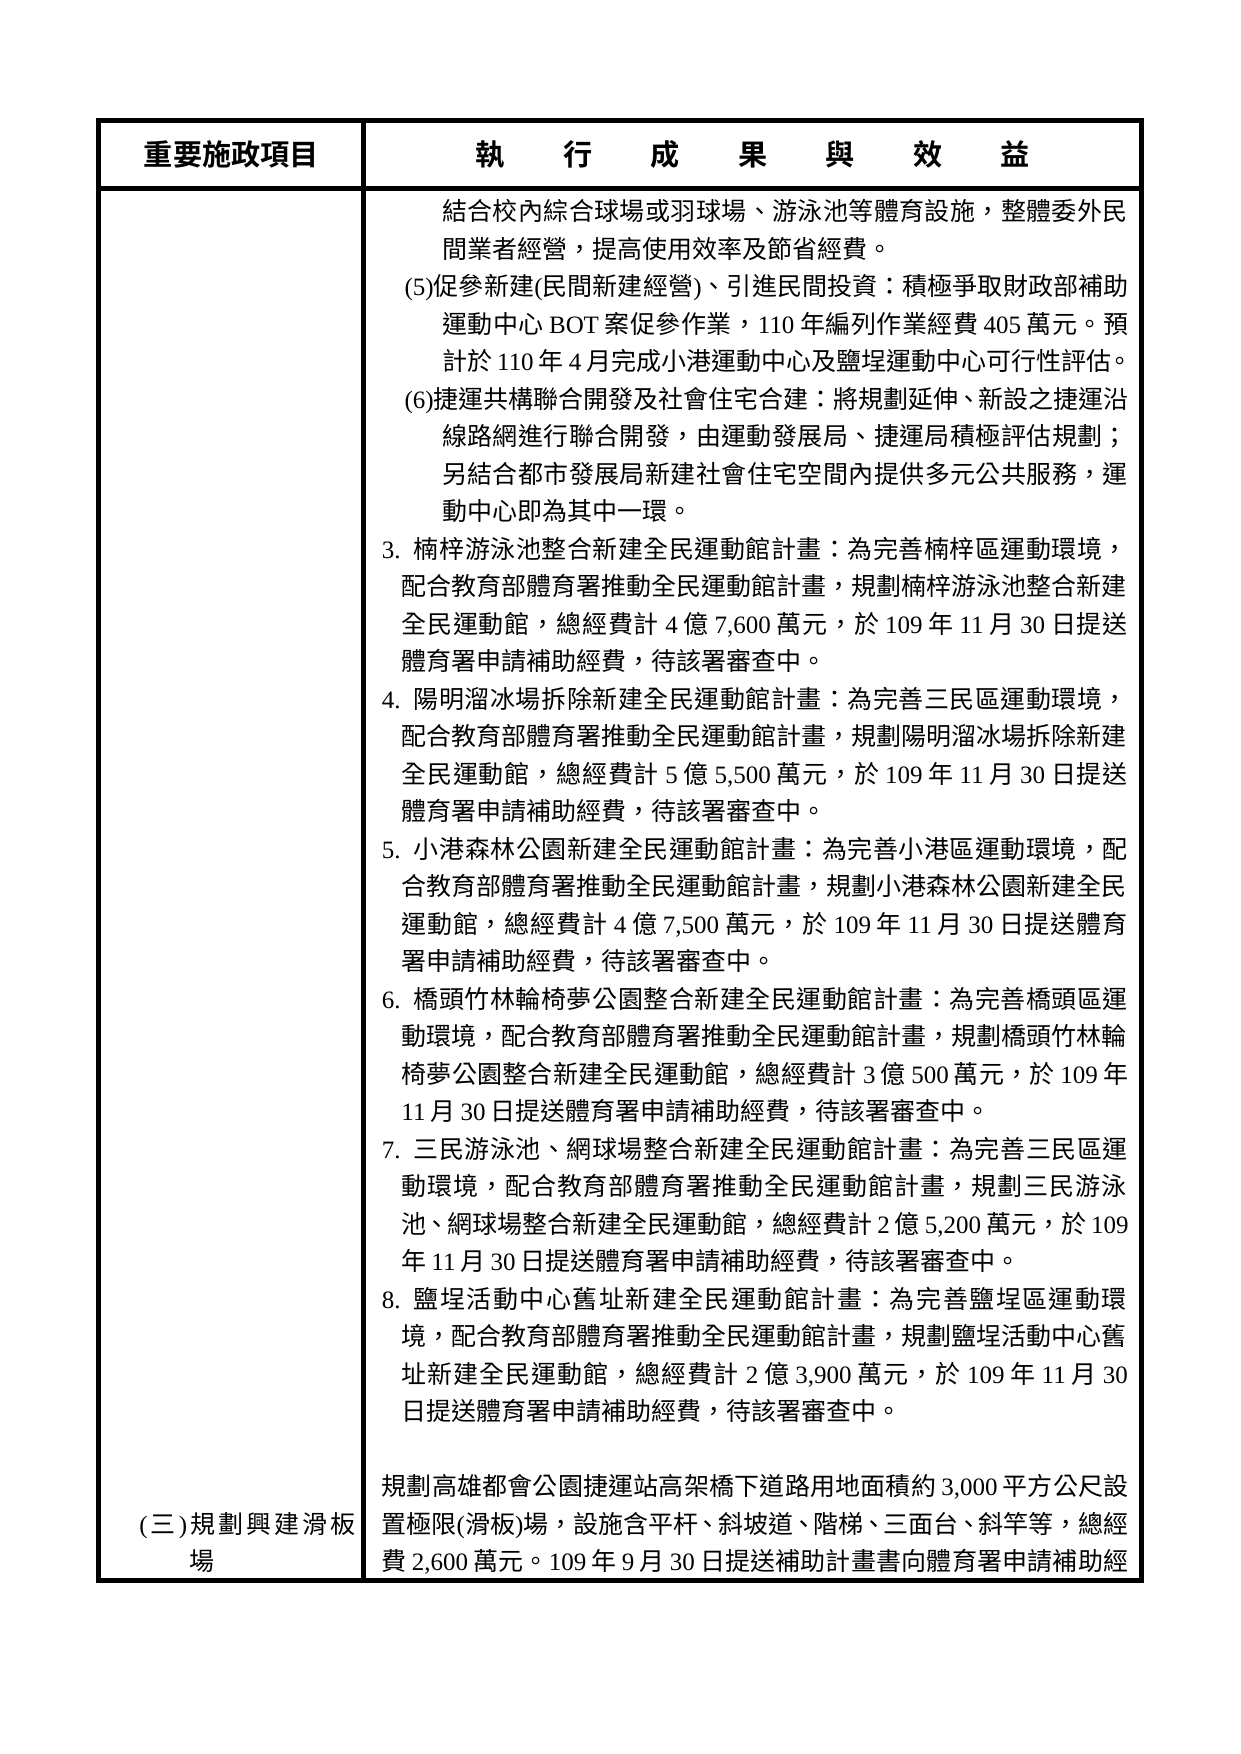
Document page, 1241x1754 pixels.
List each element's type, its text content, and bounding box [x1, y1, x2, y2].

table_header 執 行 成 果 與 效 益 [366, 123, 1139, 186]
table_cell 運動發展局業於108年11月1日完成鳳山運動園區OT案第一期點交作業，目前由委外廠商進行營運管理羽球館、游泳池及體適能運動中心，為市府增加開發權利金計125萬，另每年為市府節省支出約2,105萬元，增加土地租金約630萬元及營運權利金約50萬元，合計每年為市府約創造2,785萬元產值；待鳳山體育館耐震補強工程驗收完成後著手辦理第二期點交作業，營運標的物包括網球場、溜冰場、服務中心及體育館；本營運移轉案不僅引進現代化經營管理概念，同時提升公共設施整體價值，未來可望進一步塑造運動產業聚落，帶動相關產業發展。 運動發展局並持續辦理東門游泳池、鳳山慢速壘球場、大寮游泳池、民生網球場、大社游泳池、前鎮游泳池、四維羽球及大坪頂運動園區壘球場委外營運，109年人力及維護支出共節省2,574萬元，並增加權利金收入226萬元。 高雄三民運動中心2.0 BOT先期規劃暨招商作業： (1)運動發展局前以三民區陽明溜冰場為基地評估辦理促參BOT「三民運動中心2.0」，經完成可行性評估為有條件可行，並獲財政部經費補助續行先期規劃及招商作業。惟受新冠肺炎疫情影響市場態勢改向與投資熱度降低以及本市運動中心政策目標調整，本案修正原可行性評估結果及財務條件後，投資熱度仍不樂觀。 (2)衡酌本案市場及財務達成整體自償性仍需相當條件，本案基地併行爭取教育部體育署興整建「全民運動館」經費，以最速完成提供市民健康、休閒、娛樂及生活機能兼備的全齡化複合式運動休閒場館為政策目標，作為基地開發利用之執行方針。 蓮池潭水域運動訓練中心OT可行性評估案： 蓮池潭曾為2009年世界運動會輕艇水球、滑水和龍舟項目比賽場地，現況為高雄市體育會龍舟、輕艇、帆船、划船委員會、看見臺灣基金會等單位作水域運動使用。為促進蓮池潭運動及觀光等產業發展，開拓多元水域運動文化體驗，以「本市蓮池潭水域運動訓練中心OT可行性評估」案，向財政部申請核定補助經費辦理。本案於110年2月底完成期末報告，經顧問公司綜合評估因本案財務不具可行性，爰本中心未來擬以採購法委外經營管理之方式，透過引入民間資源甄選優秀專業經營團隊投入營運，藉此提高運動場館使用效益與自償性，同時提升市民與遊客參與蓮池潭水域活動意願，帶動整體周邊區域發展。 小港、鹽埕運動中心BOT可行性評估案： 為促進優化高雄市小港區及鹽埕區之市民運動休閒環境與因應台灣高齡化社會之來臨，本案期以BOT之促參方式，透過民間參與公共建設興建結合全齡化運動設施及年長者安心托付日間照顧之場館，以提升市民之生活品質，促進市民健康及推廣全民運動。市府前向財政部申請促參前置作業補助，獲核准補助總經費193萬6,600元，核定補助174萬2,940元，本府自籌19萬3,660元；辦理「高雄市小港、鹽埕運動中心BOT案可行性評估計畫」。本案業於109年8月完成顧問標決標，刻正研擬可行性評估報告，預計110年4月完成期末報告，後依評估結果確認後續政策方向。 本市電競發展以運動、產業及教育等3大面向建構策略。未來本市電競運動發展，以培育選手、蓬勃賽事與活動及提升整體產值為核心策略，期以舉行各類賽事、辦理會展或活動等，擴散帶動電競相關軟硬體、活動策劃、行銷、傳播媒體等各行業於本市投入，串聯產官學加值運用導入，從而豐富活絡本市電競產業價值鏈，帶動本市電競產業蓬勃發展，打造高雄電競運動城市品牌。 辦理2020高雄電競嘉年華 首次舉辦電競嘉年華於109年12月11至13日假高雄電競館舉辦，活動內容包含電競賽事(特戰英豪、灌籃高手及英雄聯盟等)、主題市集(體感科技體驗、電競產業展示、電競教育推廣及表演活動等內容)及直播主培訓營等，電競賽事參賽選手達904人、主播培訓營本市計129位學生參與、主題市集參觀人數達10,964人次並配合疫情中央疫情指揮中心規定辦理相關防疫措施。 掌握本市擁有宜人氣候、物美價廉且交通便利等優勢，持續結合民間資源合辦國際或全國性參與式、觀賞性體育活動，同時吸引國外運動團隊至本市進行移地訓練，與其他相關領域結合，如醫療、住宿或觀光商圈。 韓國大學田徑隊移地訓練於109年1月23日至2月9日共計18天假中正運動場訓練，共計9位隊職員。 韓國職棒斗山熊隊二軍於109年2月20日至3月9日共計15天假立德棒球場進行移地訓練，共計46位隊職員。 韓國職棒培證英雄隊一軍於109年2月21日至3月9日共計15天假澄清湖棒球場進行移地訓練，共計56位隊職員。 辦理｢2020國際自由車環台公路大賽｣、｢2020 高雄市第 14 屆樹德超力盃全國羽球錦標賽｣、｢109 年高雄市第40 屆市長盃全國籃球錦標賽｣、｢高雄市左營109年全國城市盃長青籃球邀請賽｣、｢ 2020年FEI世界盃障礙超越馬術錦標暨第一場全國障礙超越馬術錦標賽｣、｢2020第五屆港都盃全國分級游泳錦標賽｣、「2020艾多美Run 2Life公益路跑」、「全國第64 屆和家盃排球錦標賽」、「2020港都盃全國田徑錦標賽」、「市長盃全國槌球錦標賽」、「市長盃太極拳錦標賽」、｢2020全國少年青少年桌球菁英賽-南區賽及獎金賽」、｢2020年第11屆高雄港都盃全國羽球錦標賽」、｢2020全國樂活盃桌球錦標賽」、｢2020年高雄市姥姥盃全國籃球錦標賽」、｢109年全國總統盃社會組桌球錦標賽」、｢109年全國手球錦標賽」、｢2020高雄電競嘉年華」、「109年全國SUP立式划槳公開賽｣、「2020高雄城市盃全國龍舟錦標賽｣、「109年高雄市議長盃全國西洋棋錦標賽｣、「109年理事長盃全國慢速壘球錦標賽｣、「高雄市第十屆市長盃全國漆彈錦標賽｣、「2020年第10屆高雄市主委盃全國滾球錦標賽」、「2020永慶盃路跑」、「第六屆高雄市舒跑杯路跑賽」、「漫威路跑-找回你的力量高雄場」計 1 場國際賽事、58場全國規模賽事及7場路跑活動，參與人次超過13萬人次，促進本市參與型、觀賞型運動經濟成長。 整修體育館、游泳池、羽球場及網球館等場館，並新建服務中心及運動中心，總經費3億6,934萬元，體育署核定補助1億8,000萬元，市府自籌1億8,934萬元；106年6月開工，現已完工並開放田徑場、羽球館、溜冰場、網球場、游泳池及運動中心，體育館耐震工程重新招標後，於109年7月6日開工，所需工期為135工作天，預計110年1月完工。 108年起陸續完成「高雄市立運動場館無障礙設施改善計畫」、「高雄國家體育場設施設備整建改善計畫」、「小港運動場排水暨銀髮族運動環境改造計畫」、「路竹體育園區運動場地設施更新改善計畫」等4案。 高雄國家體育場國家級400公尺田徑場設施設備修繕計畫：中華民國田徑協會再認證現場勘驗建議申請補助，針對100公尺起點暨110高欄第一欄架區、標槍助跑區、撐竿跳助跑區、跳遠暨三級跳助跑區及400M跑道標準田徑場等項目進行改善；總經費計558萬6,743元，體育署補助391萬元、市府自籌167萬6,743元，109年4月驗收完成並取得中華民國田徑協會再認證證書。 蓮池潭艇庫暨周遭設施整建計畫：重建蓮池潭艇庫、整合民眾服務、教育導覽、賽務行政及商業功能等複合式艇庫，並改造周圍碼頭及親水平台等環境美化，另購置更新龍舟及相關船隻設備，完善蓮池潭水域運動設施及環境改造。總經費1億1,200萬元，體育署核定補助7,840萬元，市府自籌3,360萬元；業於108年4月24日開工、109年10月完工。 陽明網球中心中央球場整體改造計畫：為使陽明網球中心能因應辦理國內外重要網球賽事，重新檢討全區使用定位及營運方向，規劃中央球場室內空間改造、球場地坪更新、看臺地坪防水、觀眾椅更新、無障礙設施改善及商業空間規劃，整合賽事、商業及無障礙環境整體規劃改造。總經費1億3,650萬元，體育署核定補助9,555萬元，市府自籌4,095萬元，預計110年10月完工。 立德棒球場設施改善計畫：為完善場地設施環境暨辦理2020年亞洲青年棒球錦標賽及符合相關賽事使用需求辦理球場設施整修，規劃球場草皮更新、噴灌設備更新、養護機具購置、計分板設備更新、增設風雨式牛棚及無障礙設施改善等，改善棒球場設施環境，提供球員完善訓練及比賽場地。總經費3,800萬元，體育署核定補助2,660萬元，市府自籌1,140萬元；110年1月完工。 茄萣運動公園整體改造計畫：為改善茄萣運動公園設施環境，規劃既有籃球場整修、既有紅土網球場改建為壓克力地坪符合當地使用管理、新設排球場，另將搭配民間廠商租賃建置太陽能發電鋼棚改造為風雨球場，提供民眾舒適的運動環境，總經費計1,200萬元，體育署核定補助840萬元，市府自籌360萬元，預計110年8月完工。 其中高雄國家體育場場內指示標設計榮獲2020德國紅點設計大獎「品牌與傳達設計」獎項；蓮池潭水域運動中心榮獲2020城市工程品質金質獎。 109年度零星整修工程編列946萬8,000元，辦理左營活動中心羽球場地墊、照明設備及辦公室窗簾更新；中正運動場既有電梯1座更新、大廳懸牆壁滲水改善及司令台防水工程；中正技擊館東館既有電梯1座及售票櫃台更新；旗津游泳池既有圍牆拆除、基礎路面修平及無障礙設施設備，已於109年11月18日竣工。 國際游泳池設施改善計畫：為完善國際游泳池作為國際賽事及選手訓練場地，盤整泳池、屋頂漏水、照明、跳水台、賽務空間及廁所等設施，規劃整體設備更新、空間改造及無障礙設施改善，提供民眾優質運動環境，總經費計9,800萬元，於109年9月30日提送體育署申請補助經費，該署12月16日現勘審查，後續依審查意見修正計畫報署審查。 中正運動場田徑跑道更新計畫：為辦理中正運動場田徑場損壞全面更新，提供民眾優質運動環境，總經費計2,980萬元，於109年9月30日提送體育署申請補助經費，該署12月16日現勘審查，後續依審查意見修正計畫報署審查。 青少年運動園區籃球場屋頂漏水改善更新計畫：為改善青少年運動園區籃球場屋頂漏水，提供民眾優質運動環境，總經費計2,500萬元，於109年9月30日提送體育署申請補助經費，該署12月16日現勘審查，後續依審查意見修正計畫報署審查。 陽明網球中心整體規劃暨中央球場風雨式屋頂新設計畫：為完善陽明網球中心設施環境，新設中央球場風雨式屋頂及調整外圍球場，使符合國際賽事需求及提供民眾優質運動環境，總經費計2億909萬元，於109年9月30日提送體育署申請補助經費，待該署審查中。 楠梓自由車場拆除新建風雨式250m自由車場計畫：自由車場賽道為333m已不符合目前國際標準250m，為完善選手訓練環境，符合國際標準賽事場地，規劃楠梓自由車場拆除新建風雨式250m自由車場，總經費計4億6,406萬元，於109年9月30日提送體育署申請補助經費，待該署審查中。 高雄國家體育場設施設備整修計畫：場館落成至今12年餘，各項硬體設施設備面臨使用年限到期，以及設備老舊需汰換等問題(包含中央空調、資訊通信、機電、鋼構脫漆、室內空間漏水等)，規劃改善高雄國家體育場設施設備環境，計有機電設備損壞、場內監控設備老舊、生態土坡流失、場內外草皮整理、籃球場增設雨遮、防火門汰換等等作為整修改善方向，總經費計2億4,515萬6,300元，於109年9月30日提送體育署申請補助經費，待該署審查中。 大寮運動公園游泳池設施改造計畫：為改善大寮游泳池設施環境，盤整泳池、地坪、過濾設備、辦公空間及廁所等設施，規劃整體設備更新、空間改造及無障礙設施改善，提供民眾優質運動環境，總經費計7,680萬元，於109年9月30日提送體育署申請補助經費，待該署審查中。 楠梓文中足球場新建計畫：配合體育署推動足球企業聯賽、建立主客場制政策，以計畫基地為中心推動企業聯賽、各級賽事及移訓，促進相關產業，於楠梓區新建1座11人制天然草皮足球場、新建1座11人制人工草皮足球場(可分為2座8人制足球場地)；1棟3層樓附屬設施建築物、停車場及園區綠美化工程。計畫總經費3億5,413萬元，體育署核定補助2億3,800萬元，市府自籌1億1,613萬1,761元，已於109年8月開工，預訂110年8月完工。 依據本市各區人口數及密度、交通易達、土地條件、市場需求、財源等綜整評估規劃運動中心，採多項策略同時進行。目前除已提供服務之鳳山運動中心並預計於110年12月完善整體園區設施環境，另2處中正技擊館整建、高雄國家體育場尾翼空間利用預計110年下半年委外營運，3處爭取體育署補助設置，另同時利用校園開放、活化公有空間、與捷運進行聯合開發及社會住宅合建陸續進行，並按進度逐年編列預算。評估區域將陸續視市府政策及運動中心規劃設置條件研議，空間規劃除納入民眾喜愛的健身房、多功能教室、球場等運動項目，也會配合本市運動發展項目廣納在地民意需求意見。 本市運動中心規劃設置策略及內容如下： (1)完善鳳山運動園區、引進民間資源委外：鳳山體育館耐震補強工程預計110年3月底完工驗收、待完工後將連同其他設施點交委外廠商、完成全區委外，為本市運動場館產業重要里程碑；另田徑場地下停車場工程預計110年12月底完工。 (2)活化公有空間再利用：110年編列2,500萬元規劃、整建及200萬元委外作業經費，優先整建中正技擊館2樓增設行政辦公室、5樓改建為飛輪教室、瑜珈教室、TRX教室、健身房，預計110年10月委外營運；高雄國家體育場尾翼空間利用設置健身房、瑜珈等多功能教室、體適能訓練場並結合戶外籃球場整體委外規劃，期提供更親民休閒運動功能，預計110年6月營運。 (3)爭取體育署補助興建OT營運-全民運動館：已盤點數處適合興建全民運動館，並於109年11月30日將興建計畫送交體育署，希爭取前瞻建設基礎計畫經費補助興建至少3處全民運動館。本府已先行啟動規劃設計作業，預計111年3月動土。 (4)開放校園空間：盤點多區學校空間規劃為健身房、韻律教室等，結合校內綜合球場或羽球場、游泳池等體育設施，整體委外民間業者經營，提高使用效率及節省經費。 (5)促參新建(民間新建經營)、引進民間投資：積極爭取財政部補助運動中心BOT案促參作業，110年編列作業經費405萬元。預計於110年4月完成小港運動中心及鹽埕運動中心可行性評估。 (6)捷運共構聯合開發及社會住宅合建：將規劃延伸、新設之捷運沿線路網進行聯合開發，由運動發展局、捷運局積極評估規劃；另結合都市發展局新建社會住宅空間內提供多元公共服務，運動中心即為其中一環。 楠梓游泳池整合新建全民運動館計畫：為完善楠梓區運動環境，配合教育部體育署推動全民運動館計畫，規劃楠梓游泳池整合新建全民運動館，總經費計4億7,600萬元，於109年11月30日提送體育署申請補助經費，待該署審查中。 陽明溜冰場拆除新建全民運動館計畫：為完善三民區運動環境，配合教育部體育署推動全民運動館計畫，規劃陽明溜冰場拆除新建全民運動館，總經費計5億5,500萬元，於109年11月30日提送體育署申請補助經費，待該署審查中。 小港森林公園新建全民運動館計畫：為完善小港區運動環境，配合教育部體育署推動全民運動館計畫，規劃小港森林公園新建全民運動館，總經費計4億7,500萬元，於109年11月30日提送體育署申請補助經費，待該署審查中。 橋頭竹林輪椅夢公園整合新建全民運動館計畫：為完善橋頭區運動環境，配合教育部體育署推動全民運動館計畫，規劃橋頭竹林輪椅夢公園整合新建全民運動館，總經費計3億500萬元，於109年11月30日提送體育署申請補助經費，待該署審查中。 三民游泳池、網球場整合新建全民運動館計畫：為完善三民區運動環境，配合教育部體育署推動全民運動館計畫，規劃三民游泳池、網球場整合新建全民運動館，總經費計2億5,200萬元，於109年11月30日提送體育署申請補助經費，待該署審查中。 鹽埕活動中心舊址新建全民運動館計畫：為完善鹽埕區運動環境，配合教育部體育署推動全民運動館計畫，規劃鹽埕活動中心舊址新建全民運動館，總經費計2億3,900萬元，於109年11月30日提送體育署申請補助經費，待該署審查中。 規劃高雄都會公園捷運站高架橋下道路用地面積約3,000平方公尺設置極限(滑板)場，設施含平杆、斜坡道、階梯、三面台、斜竿等，總經費2,600萬元。109年9月30日提送補助計畫書向體育署申請補助經費，110年1月4日體育署進行複審並依據體育署複審意見修正計畫書內容，持續積極向體育署爭取經費中。 規劃林園區公11部分用地設置戶外4面紅土簡易網球場，經費預計2,905萬7,787元，主要項目為3公尺高度圍網、4面網球場、夜間照明、自動灑水設備、男女簡易廁所及簡易管理室、周邊綠美化等，本府運發局分別於109年5月6日、9月30日提送計畫向體育署爭取補助經費，110年1月4日體育署進行複審，持續積極向體育署爭取補助經費。 楠梓區德民路與捷運交叉口旁道路用地(楠梓段二小段114號)，面積約7,086平方公尺新建風雨式籃球場，刻正辦理道路用地變更體育場用地作業，預計110年12月完成變更。 運動發展局轄管運動場館共65處，除32處為自管外，依據本市運動場地認養辦法辦理場地認養，由在地體育團體或企業認養開放市民使用之場地，以提高管理績效及場地使用率，目前民間團體認養運動場館計6處：三民木球場、三民槌球場、岡山槌球場、三民羽球場及鳳西溜冰場及路竹體育園區沙灘巧固球場。 為促進民間參與運動場館經營，持續評估所屬運動場館委外經營管理或透過促參由民間參與經營之可能性，目前依「政府採購法」辦理委外運動場館計有8處，分為民生網球場、大寮游泳池、大社游泳池、東門游泳池、前鎮游泳池、四維羽球場、鳳山慢速壘球場及大坪頂運動公園壘球場；及「促進民間參與公共建設法」由民間參與經營計有鳳山運動園區3場館及高雄市現代化綜合體育館(又稱高雄巨蛋)等4處，合計共11處。另有5處刻正辦理促進民間參與公共建設前置作業中，計有陽明溜冰場基地、立德棒球場、蓮池潭水域運動中心、小港運動中心及鹽埕運動中心等。 為活化場館、提高場館使用率及使場館得以就近獲得妥適維護管理，目前由機關學校代管運動場館計中正壘球場、勞工壘球場、陽明棒球場等16處。 為掌握各場館營運狀況並提升服務品質，依自管、認養、委外及代管不同經管樣態，除落實自主管理外，並訂定自管業務檢核計畫，以及認養、委外及代管訪視計畫，並配合不定時訪視，有效落實場館管理。另依據體育署訂定之「公共運動設施設置及管理辦法」，每年辦理本市轄區內公共運動設施營運管理維護情形之考核。 場館導覽服務：109年申請導覽場次及人數共計14場438人。 辦理活動統計：109年辦理「2020台灣企業甲級足球聯賽」、「高雄市中等學校運動會」、「2020港都盃全國中等學校田徑錦標賽暨公開賽」、「2020高雄市第一屆港都盃幼兒平衡車錦標賽」、「見築百講-伊東豊雄經典建築之旅-世運主場館」、「2020台灣木蘭女子足球聯賽」、「2020臺灣青年足球聯賽」、「2020 HLK聯盟春季滑布車錦標賽」、「模擬東京奧運對抗賽」、「109年全國大專院校運動會」、「健身工廠盃-幼兒足球錦標賽」等活動，類型含運動、教育講座等多元化活動，計76場次活動，共94,287人次參與活動。 使用人數統計：109年假日來場人數231,027人次、非假日來場353,050人次，總計584,077人次，其中參加各項活動94,027人次。 於109年7月12至15日、8月18至20日假五甲國小辦理，比賽分9、10、11、12、15歲等男女10組，參賽人數約4,504人，觀賞人數約4,700人次，配合疫情中央疫情指揮中心規定辦理相關防疫措施。 於109年8月24至30日假小港區亞柏會館舉行，比賽組別計有社會組、大專組及學生組，本屆參賽人數降低為3,030人，配合疫情中央疫情指揮中心規定辦理相關防疫措施。 於109年9月6日、12至13日假岡山環保公園甲、乙球場及國慶青埔棒球場舉行，總共吸引60隊約2,000名喜好慢速壘球的民眾參加，配合疫情中央疫情指揮中心規定辦理相關防疫措施。 於109年9月19至20日假五甲國小舉辦，本賽事自99年起舉辦迄今已邁入第11屆，比賽分團體賽、個人及雙打組，參賽人數約1,800人，參觀人次約3,600人次，配合疫情中央疫情指揮中心規定辦理相關防疫措施。 於109年10月18日假夢時代購物中心前時代大道舉行，報名人數達1萬4千人。舒跑杯秉持著「守護全民健康」之宗旨，因應新冠肺炎疫情，更積極推動多項防疫措施。從賽前要求填報參賽者自主健康聲明書，賽事當日進行實名制登記入場、紅外線體溫量測站、口罩發放、加強酒精消毒、嚴密管制人員出入會場，賽道以瓶裝水代替水杯，避免有交互感染情形，樹立國內路跑賽事防疫標竿。 於109年11月29至12月5日假中崙國民中學及中正國防幹部預備中心舉辦，比賽分U11、U12、U13、U15、U16、U18、U19、U21及社會組、社會乙組，共計149隊參賽，人數約4,040人及觀賞人數約2,100人次。本案賽事為戶外活動，配合疫情中央疫情指揮中心規定辦理相關防疫措施。 於109年12月20日假社教館漆彈場舉行，共辦理58個場次，今年有來自台北、新北、桃園、苗栗、台中、雲林、彰化、台南、屏東、花蓮及高雄等11個縣市共25隊，205名選手參加，高雄高工及大寮國中代表隊更榮獲機械推廣組亞軍及殿軍殊榮。配合疫情中央疫情指揮中心規定辦理相關防疫措施。 於109年12月11至13日假蓮池潭水域辦理，今年受新冠肺炎疫情影響，國外隊伍僅有在國內就學外籍生及在台工作者組成國際隊伍，共吸引全國各地超過140隊、約4千人組隊參賽。賽前請選手填寫自主健康聲明書，排除高風險族群參賽，配合疫情中央疫情指揮中心規定辦理相關防疫措施。 核發績優運動選手訓練補助金：為持續培育及照顧本市具發展潛力之基層運動選手，本市於108年訂定「高雄市績優運動選手訓練補助金發給辦法」，補助本市全國運動會獲前三名菁英選手每月訓練補助金為金牌選手－個人項目每人每月2萬元、團體項目每人每月1萬2,000元；銀牌選手－個人項目每人每月1萬2,000元、團體項目每人每月8,000元；銅牌選手－個人項目每人每月8,000元、團體項目每人每月6,000元。109年共計278名選手申請通過；核發訓練補助金3,249萬6,000元。 核發社會體育體育獎助金：為獎助本市績優運動選手、教練，以培育優秀選手、提升運動水準。109年依「高雄市體育獎助金發給辦法」獎助本市選手及教練參加全國單項運動競賽獲前三名者，共計2,248項次，核發獎助金1,923萬2,346元；獎助本市選手、教練及體育團體參加｢109年全民運動會」成績優良者者，共計369項次，核發獎助金1,574萬元。 109年4月29日與小港醫院合作續約高雄市優秀選手運動傷害防護體系，小港醫院以專業團隊照護模式提供包括單一門診、復健科特別訓練門診、全國運動會隨隊緊急醫療、舉辦傷害防護課程等4大面向服務。 為完善各運動種類選手優質醫療照護服務，今年服務對象更擴大提供至全民運動會第一類前三名選手，小港醫院提供多項專屬服務，包含跨專業團隊整合醫療模式、享免掛號費優惠、專人專線預約等便利服務，以及提供經濟弱勢優秀選手部分醫療補助等，讓選手無後顧之憂的進行訓練和競賽。 運動發展局與小港醫院於109年11月18日共同辦理本市優秀選手運動傷害防護研習暨震波講座，計約80名選手及教練參與。 於109年10月17至22日假花蓮縣圓滿結束，本市代表隊共約859人(選手約706人、隊職員約153人)，自109年3月起陸續展開代表隊遴選作業，推出最佳奪牌陣容，為本市爭取最高榮耀。亦首次比照全國運動會選手，規劃全民運選手培訓計畫(高雄市競技起飛計畫)及納入小港醫院運動傷害防護計畫內，本市108年新修正「高雄市體育獎助金發給辦法」，不僅提高全民運動會第二類選手第二、三名競賽獎助金，亦加發連勝獎助金、破紀錄獎助金等，體育團體輔導本市選手參加全民運動會獲競賽種類或縣市總成績前三名者，亦得申請團體獎助金，完善全民運培訓、獎勵制度。 本屆在健力、滑輪溜冰、柔術、水上救生等傳統強項表現最優，其中健力項目謝宗庭選手再度超越自己成績，三破大會、全國與亞洲等紀錄，完成11連霸；而男女滑輪溜冰長桿曲棍球榮獲雙料金牌、室內拔河600公斤級、沙灘手球女子組、原野射箭裸弓組等亦成功奪金，至於民俗體育男子組跳繩限時計次則以568次破全國紀錄摘下金牌，本市代表隊頻破大會及全國紀錄。109年全民運動會本市共獲33金、35銀、34銅，總獎牌榜榮膺「司法院院長獎（全國第五名）」，本屆金牌數及總獎牌數皆超越上屆。 邁入第40年的高雄市體育季，已轉型為高雄運動品牌賽事大賞，以「高雄‧運動之城」為意象，凸顯各項品牌賽事特色，推廣全民共同參與的健康運動系列活動，賽事網羅具歷史文化意義，也具競賽的觀賞性以及適合闔家參與的運動賽事等本市知名賽事，共計15項活動。辦理針對幼兒族群的港都盃幼兒平衡車錦標賽、高競技性的全國第64屆和家盃排球錦標賽、港都盃全國田徑錦標賽、港都盃全國羽球錦標賽、第41屆全國東昇盃軟式網球錦標賽、高雄電競嘉年華、高雄城市盃全國龍舟錦標賽，適合銀髮族的市長盃槌球錦標賽、市長盃太極拳賽、全國港都盃國武術錦標賽，專為身障人士辦理永達盃高雄國際輪椅網球公開賽活動，有適合市民參與的高雄市長盃慢速壘球城市對抗賽、全國樂活盃桌球錦標賽、高雄市全民運動嘉年華、高雄市舒跑杯路跑賽等。 受疫情影響，前述15項活動約估6萬5千人次參加。 運動發展局制定「受理申請路跑活動審查計畫」審查路跑活動，並提供健行活動行政協助，109年由運動發展局提供行政協助計有「2020艾多美Run 2 Life 公益路跑」、「2020 高雄 IVV 親子健行」、「2020永慶盃路跑」、「高雄市第六屆舒跑杯路跑賽」、「2020世界骨鬆日健康路跑」、「漫威路跑-找回你的力量高雄場」、「2020鬼滅之刃全集中路跑-高雄場」、「2020 DADA RUN全國半程馬拉松-高雄場」、「2020旗山美濃馬拉松」、「高雄山城100K超級馬拉松」及「2020防毒馬拉松」計11場次，參與人數預估計55,538人次。 配合教育部體育署推動運動i臺灣計畫，補助總經費2,190萬元，結合本市相關局處、體育總會、各區體育會、各級學校及民間體育團體等相關單位，參與對象涵蓋青少年、身心障礙者、婦女、銀髮族、原住民、新住民和各行業別職工，109年計約12萬參與人次。 本府運動發展局持續與本市大專院校共同辦理銀髮族競爭運動樂活、巡迴運動指導團及運動熱區等三項專案，主動出擊至本市樂齡中心、老人服務中心、社區據點及本市轄管運動場地，辦理運動推廣活動、運動指導班、運動知能、體適能健康諮詢及觀念講座等。109年共辦理214場次課程，提升銀髮族運動參與意願，型塑高齡樂活運動環境，銀髮族參與人次約21,000人次。 配合國人從事運動習慣、新興運動風氣及本市運動場館種類，定期辦理羽球、體適能瑜珈、燃脂有氧等各項運動訓練班，提供市民平價多元運動教學課程。109年共辦理21班，合計367人次報名參加。 109年7月至8月辦理游泳教學訓練營，共開設20班兒童班、255班普通班，總計招收2,612人次參加。結訓後，鼓勵學員參加游泳能力認證，並依據教育部「全國中、小學學生游泳與自救能力基本指標」核發予417名學員游泳能力認證。 因應新冠肺炎疫情，多項體育活動延至下半年舉辦，109年輔導及補助體育團體辦理190項活動，補助經費約1,181萬元，約10萬人次參與活動。 於109年1月5日假高雄國家體育場籃球場辦理「2020高雄運動品牌賽事大賞-第一屆港都盃幼兒平衡車錦標賽」，運動發展局邀請家長們帶著孩子走出戶外，享受一場具備「力」與「萌」的精彩活動，共有約500名學童報名參與，期望藉由滑步車的活動，讓孩童建立良好的體能基礎。 [366, 191, 1139, 1578]
table_cell (三)規劃興建滑板場 [101, 191, 361, 1578]
table_header 重要施政項目 [101, 123, 361, 186]
